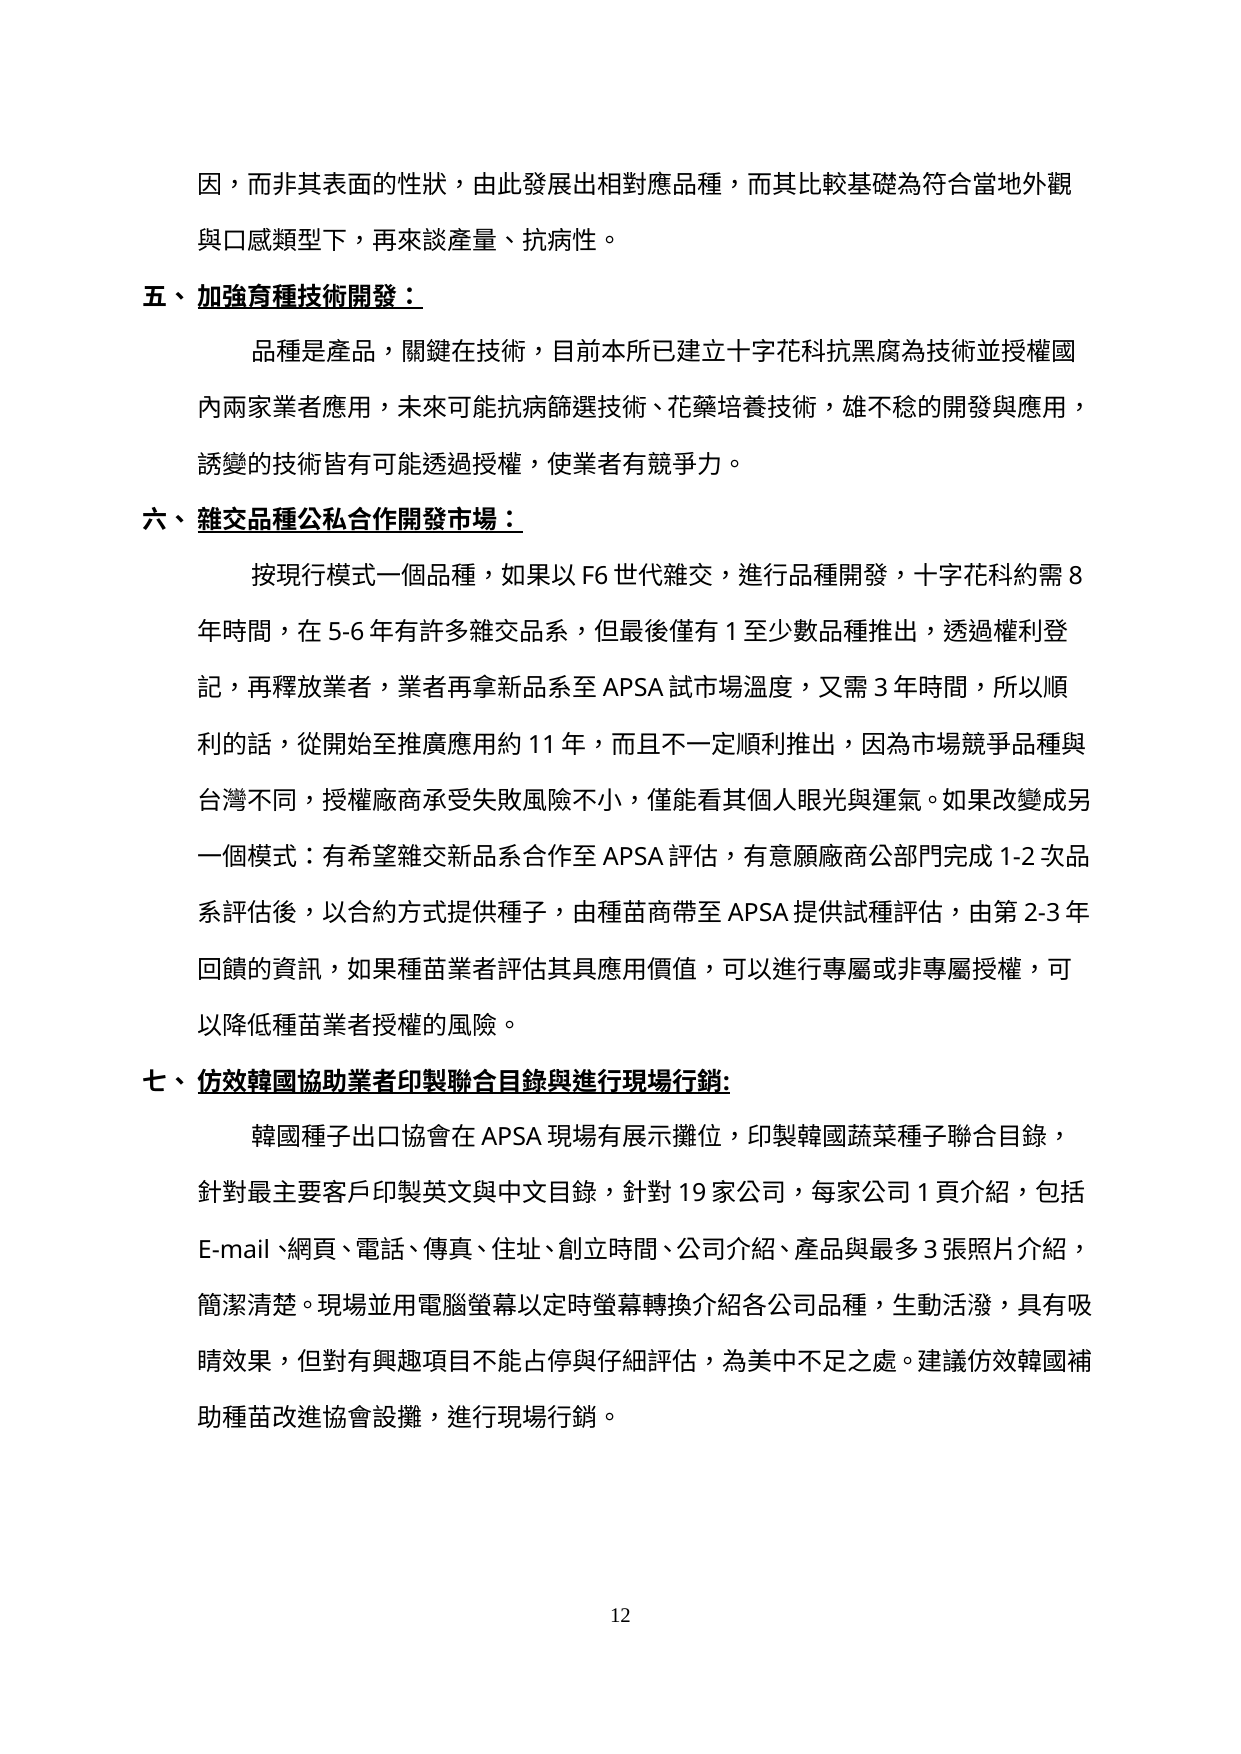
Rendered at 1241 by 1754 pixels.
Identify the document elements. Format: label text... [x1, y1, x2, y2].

list 仿效韓國協助業者印製聯合目錄與進行現場行銷: [142, 1060, 1092, 1098]
text 按現行模式一個品種，如果以F6世代雜交，進行品種開發，十字花科約需8年時間，在5-6年有許多雜交品系，但最後僅有1至少數品種推出，透過權利登記，再釋放業者，業者再拿新品系至APSA試市場溫度，又需3年時間，所以順利的話，從開始至推廣應用約11年，而且不一定順利推出，因為市場競爭品種與台灣不同，授權廠商承受失敗風險不小，僅能看其個人眼光與運氣。如果改變成另一個模式：有希望雜交新品系合作至APSA評估，有意願廠商公部門完成1-2次品系評估後，以合約方式提供種子，由種苗商帶至APSA提供試種評估，由第2-3年回饋的資訊，如果種苗業者評估其具應用價值，可以進行專屬或非專屬授權，可以降低種苗業者授權的風險。 [198, 555, 1092, 1042]
text 台灣夏季的熱與多雨，是我們的宿命，但亦是上天的恩賜，如能善加利用開發對應品種，溫帶地區的種子公司，不容易贏我們，但相對我們如要開發耐弱光、長日照品種，沒有在溫帶地區設育種農場，無法達成，是以卵擊石。由種苗場與業者座談選定的發展作物，應針對目標國家收集品種，分析其在當地歡迎或接受原因，而非其表面的性狀，由此發展出相對應品種，而其比較基礎為符合當地外觀與口感類型下，再來談產量、抗病性。 [198, 163, 1092, 257]
text 品種是產品，關鍵在技術，目前本所已建立十字花科抗黑腐為技術並授權國內兩家業者應用，未來可能抗病篩選技術、花藥培養技術，雄不稔的開發與應用，誘變的技術皆有可能透過授權，使業者有競爭力。 [198, 331, 1092, 481]
list 加強育種技術開發： [142, 275, 1092, 313]
text 韓國種子出口協會在APSA現場有展示攤位，印製韓國蔬菜種子聯合目錄，針對最主要客戶印製英文與中文目錄，針對19家公司，每家公司1頁介紹，包括E-mail、網頁、電話、傳真、住址、創立時間、公司介紹、產品與最多3張照片介紹，簡潔清楚。現場並用電腦螢幕以定時螢幕轉換介紹各公司品種，生動活潑，具有吸睛效果，但對有興趣項目不能占停與仔細評估，為美中不足之處。建議仿效韓國補助種苗改進協會設攤，進行現場行銷。 [198, 1116, 1092, 1435]
list 雜交品種公私合作開發市場： [142, 499, 1092, 537]
